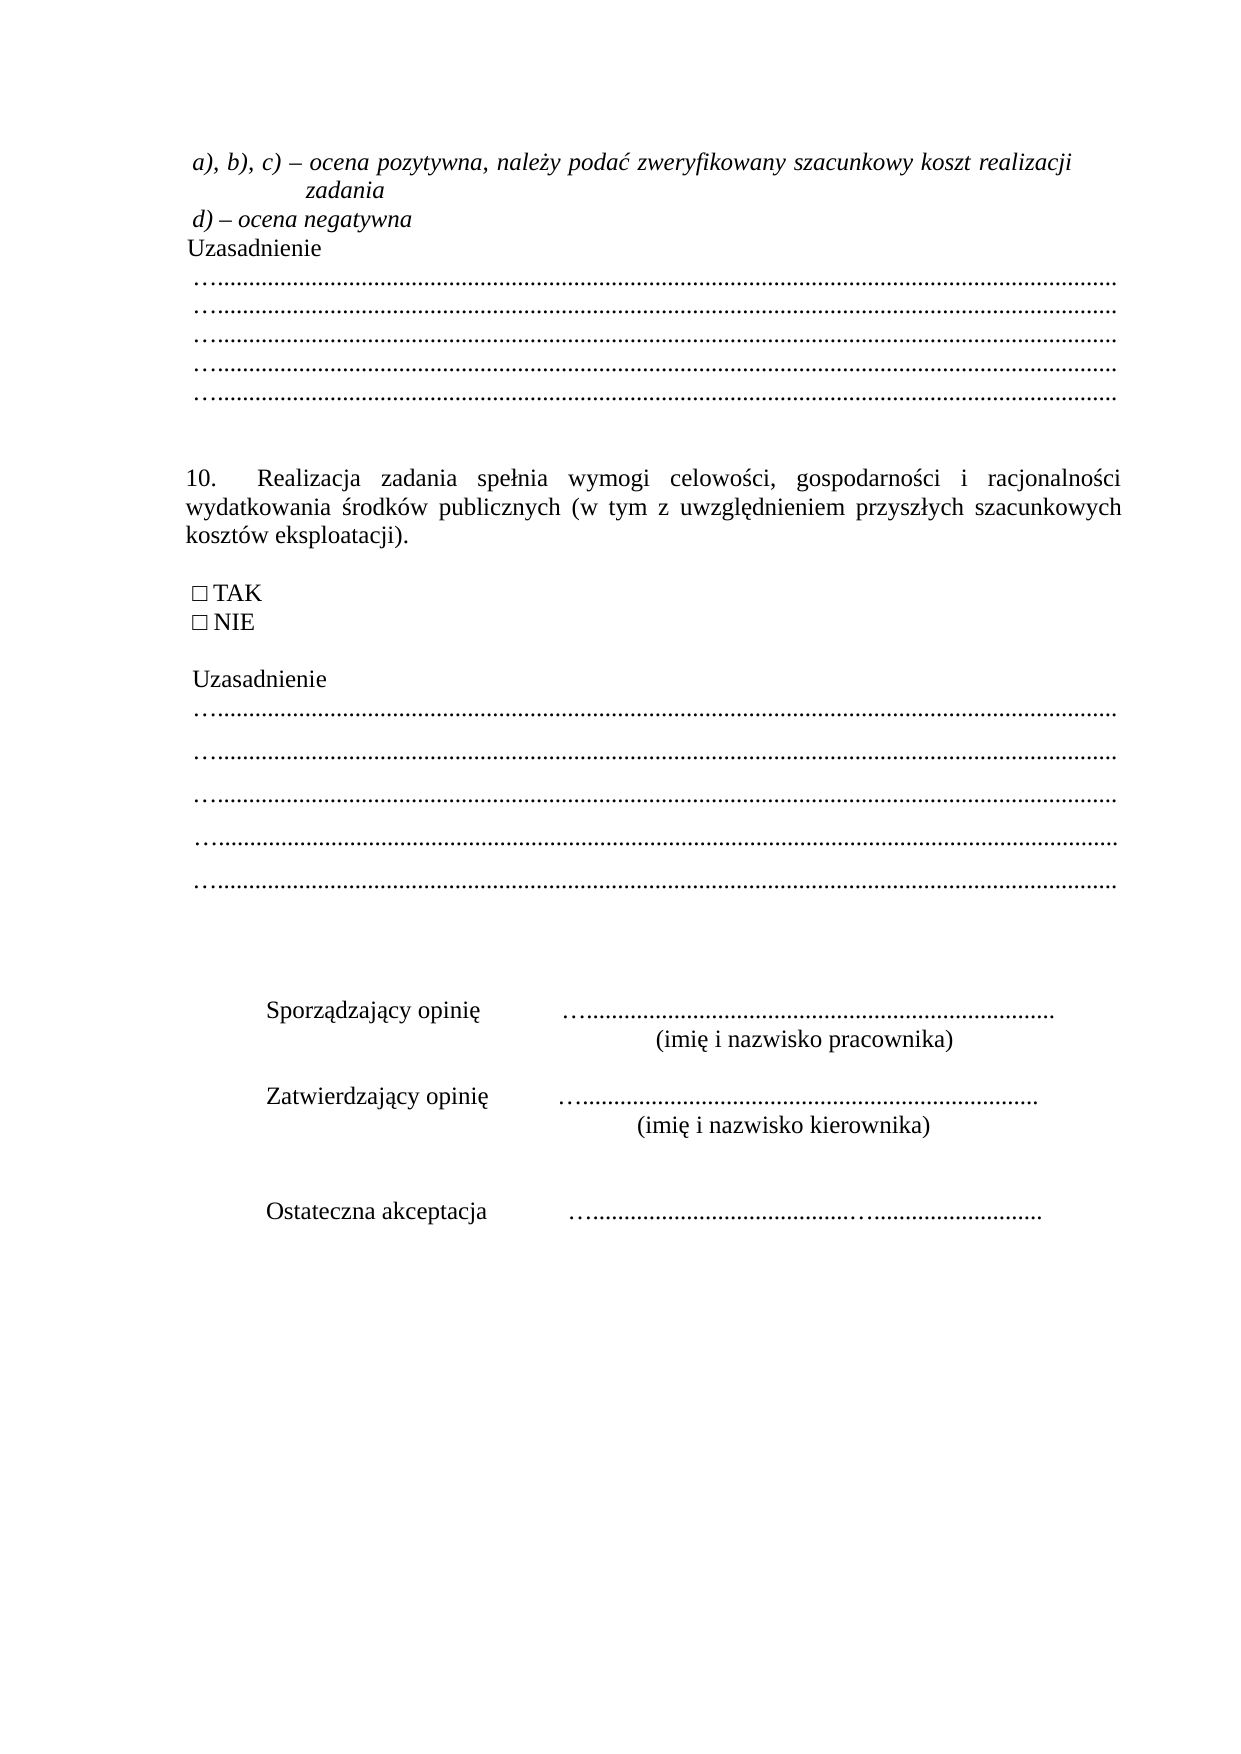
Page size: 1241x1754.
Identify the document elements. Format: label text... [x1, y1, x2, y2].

text d) – ocena negatywna [118, 204, 1122, 233]
text □ TAK [118, 578, 1122, 607]
text Uzasadnienie [118, 233, 1122, 262]
text …................................................................................................................................................ [118, 319, 1122, 348]
text …................................................................................................................................................ [118, 377, 1122, 406]
text Zatwierdzający opinię …......................................................................... [118, 1081, 1122, 1110]
text …................................................................................................................................................ [118, 822, 1122, 851]
text …................................................................................................................................................ [118, 348, 1122, 377]
text Ostateczna akceptacja ….........................................…........................... [118, 1196, 1122, 1225]
text …................................................................................................................................................ [118, 866, 1122, 894]
text …................................................................................................................................................ [118, 291, 1122, 319]
text …................................................................................................................................................ [118, 736, 1122, 765]
text 10. Realizacja zadania spełnia wymogi celowości, gospodarności i racjonalności wydatkowania środków publicznych (w tym z uwzględnieniem przyszłych szacunkowych kosztów eksploatacji). [185, 463, 1122, 549]
text (imię i nazwisko kierownika) [118, 1110, 1122, 1139]
text Uzasadnienie [118, 664, 1122, 693]
text a), b), c) – ocena pozytywna, należy podać zweryfikowany szacunkowy koszt realizacji zadania [118, 147, 1122, 204]
text □ NIE [118, 607, 1122, 636]
text …................................................................................................................................................ [118, 262, 1122, 291]
text …................................................................................................................................................ [118, 693, 1122, 722]
text Sporządzający opinię …........................................................................... (imię i nazwisko pracownika) [118, 995, 1122, 1052]
text …................................................................................................................................................ [118, 779, 1122, 808]
